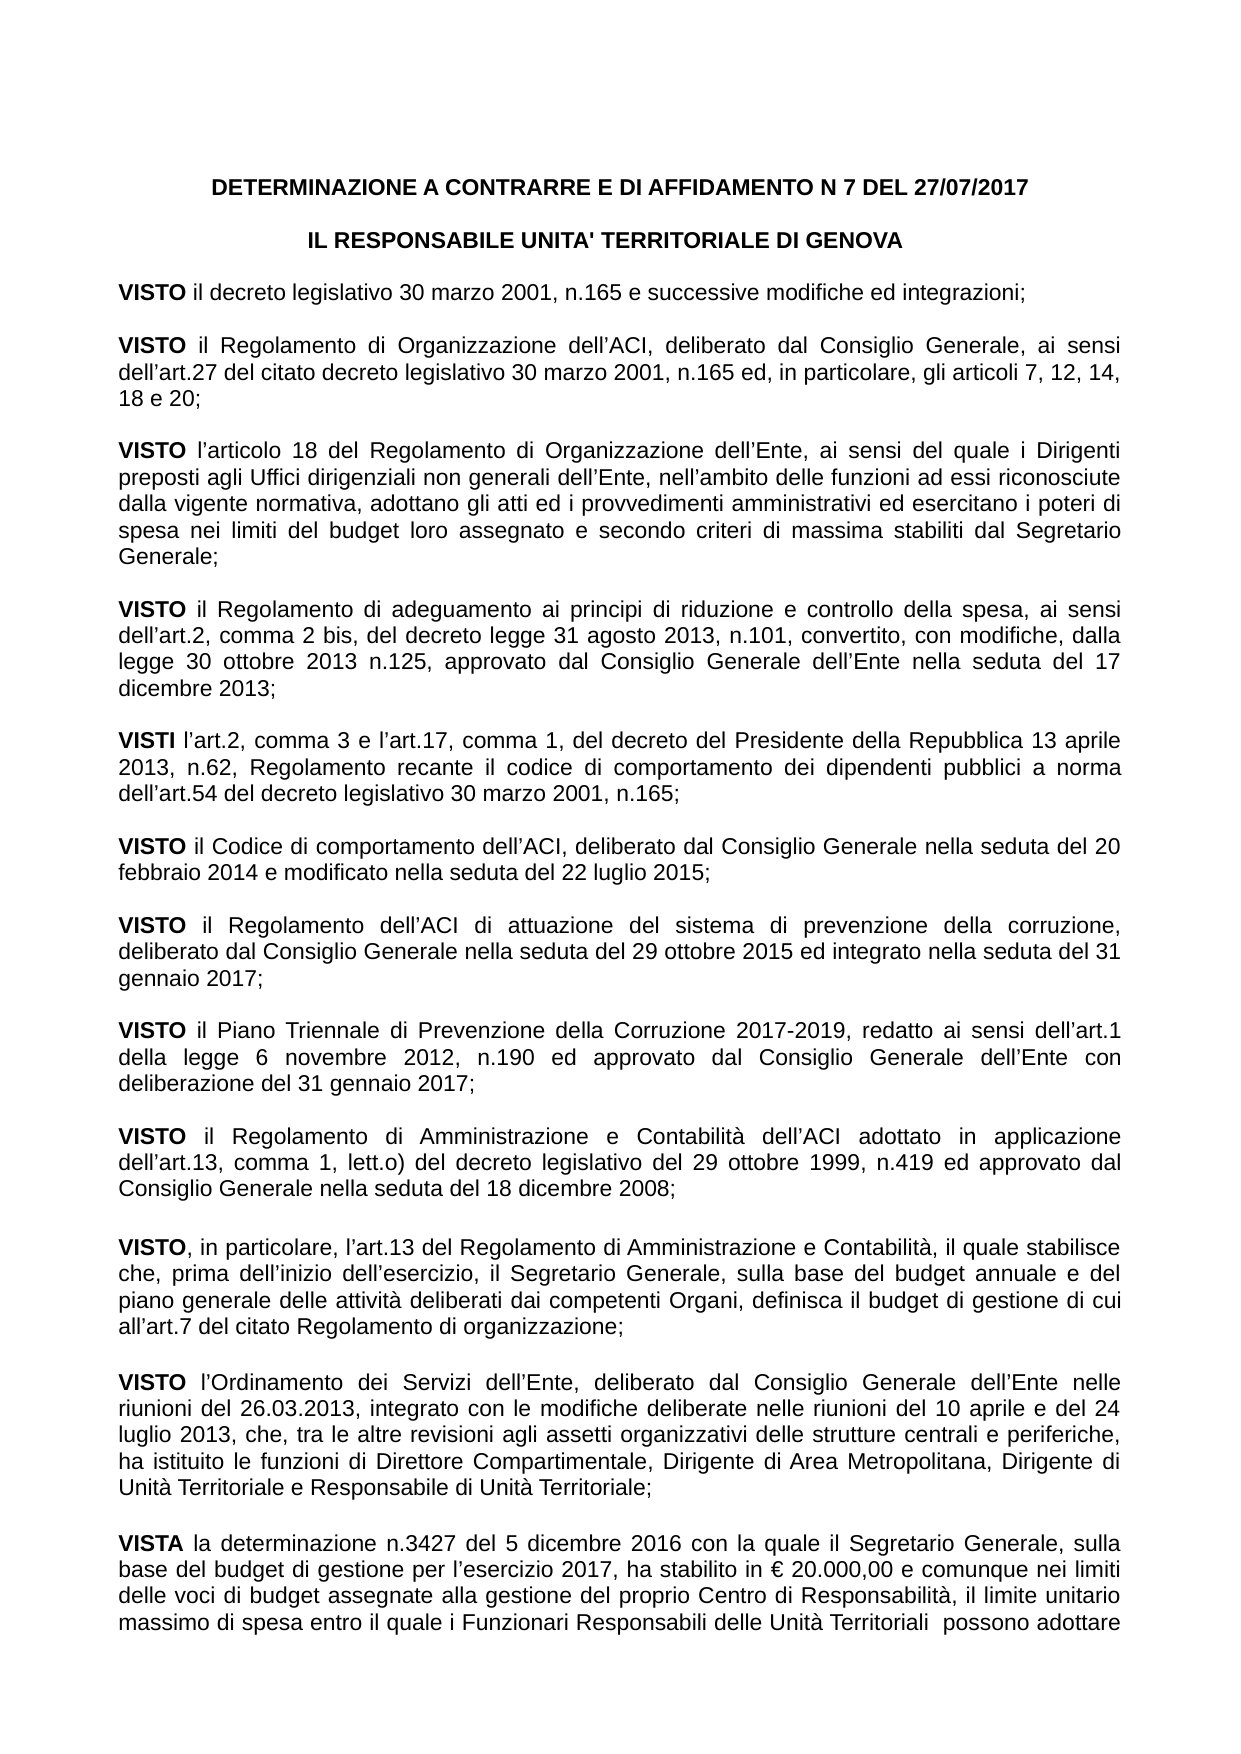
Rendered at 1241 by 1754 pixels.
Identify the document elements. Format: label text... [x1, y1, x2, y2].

text DETERMINAZIONE A CONTRARRE E DI AFFIDAMENTO N 7 DEL 27/07/2017 [118, 174, 1122, 200]
text VISTO l’Ordinamento dei Servizi dell’Ente, deliberato dal Consiglio Generale dell’Ente nelle riunioni del 26.03.2013, integrato con le modifiche deliberate nelle riunioni del 10 aprile e del 24 luglio 2013, che, tra le altre revisioni agli assetti organizzativi delle strutture centrali e periferiche, ha istituito le funzioni di Direttore Compartimentale, Dirigente di Area Metropolitana, Dirigente di Unità Territoriale e Responsabile di Unità Territoriale; [118, 1369, 1122, 1500]
text VISTO, in particolare, l’art.13 del Regolamento di Amministrazione e Contabilità, il quale stabilisce che, prima dell’inizio dell’esercizio, il Segretario Generale, sulla base del budget annuale e del piano generale delle attività deliberati dai competenti Organi, definisca il budget di gestione di cui all’art.7 del citato Regolamento di organizzazione; [118, 1234, 1122, 1339]
text VISTO l’articolo 18 del Regolamento di Organizzazione dell’Ente, ai sensi del quale i Dirigenti preposti agli Uffici dirigenziali non generali dell’Ente, nell’ambito delle funzioni ad essi riconosciute dalla vigente normativa, adottano gli atti ed i provvedimenti amministrativi ed esercitano i poteri di spesa nei limiti del budget loro assegnato e secondo criteri di massima stabiliti dal Segretario Generale; [118, 437, 1122, 569]
text VISTI l’art.2, comma 3 e l’art.17, comma 1, del decreto del Presidente della Repubblica 13 aprile 2013, n.62, Regolamento recante il codice di comportamento dei dipendenti pubblici a norma dell’art.54 del decreto legislativo 30 marzo 2001, n.165; [118, 727, 1122, 806]
text VISTA la determinazione n.3427 del 5 dicembre 2016 con la quale il Segretario Generale, sulla base del budget di gestione per l’esercizio 2017, ha stabilito in € 20.000,00 e comunque nei limiti delle voci di budget assegnate alla gestione del proprio Centro di Responsabilità, il limite unitario massimo di spesa entro il quale i Funzionari Responsabili delle Unità Territoriali possono adottare [118, 1530, 1122, 1635]
text VISTO il Piano Triennale di Prevenzione della Corruzione 2017-2019, redatto ai sensi dell’art.1 della legge 6 novembre 2012, n.190 ed approvato dal Consiglio Generale dell’Ente con deliberazione del 31 gennaio 2017; [118, 1017, 1122, 1096]
text VISTO il Regolamento di Amministrazione e Contabilità dell’ACI adottato in applicazione dell’art.13, comma 1, lett.o) del decreto legislativo del 29 ottobre 1999, n.419 ed approvato dal Consiglio Generale nella seduta del 18 dicembre 2008; [118, 1123, 1122, 1202]
text VISTO il Regolamento di adeguamento ai principi di riduzione e controllo della spesa, ai sensi dell’art.2, comma 2 bis, del decreto legge 31 agosto 2013, n.101, convertito, con modifiche, dalla legge 30 ottobre 2013 n.125, approvato dal Consiglio Generale dell’Ente nella seduta del 17 dicembre 2013; [118, 596, 1122, 701]
text VISTO il Regolamento dell’ACI di attuazione del sistema di prevenzione della corruzione, deliberato dal Consiglio Generale nella seduta del 29 ottobre 2015 ed integrato nella seduta del 31 gennaio 2017; [118, 912, 1122, 991]
text VISTO il Regolamento di Organizzazione dell’ACI, deliberato dal Consiglio Generale, ai sensi dell’art.27 del citato decreto legislativo 30 marzo 2001, n.165 ed, in particolare, gli articoli 7, 12, 14, 18 e 20; [118, 332, 1122, 411]
text IL RESPONSABILE UNITA' TERRITORIALE DI GENOVA [88, 227, 1122, 253]
text VISTO il Codice di comportamento dell’ACI, deliberato dal Consiglio Generale nella seduta del 20 febbraio 2014 e modificato nella seduta del 22 luglio 2015; [118, 833, 1122, 886]
text VISTO il decreto legislativo 30 marzo 2001, n.165 e successive modifiche ed integrazioni; [118, 279, 1122, 306]
